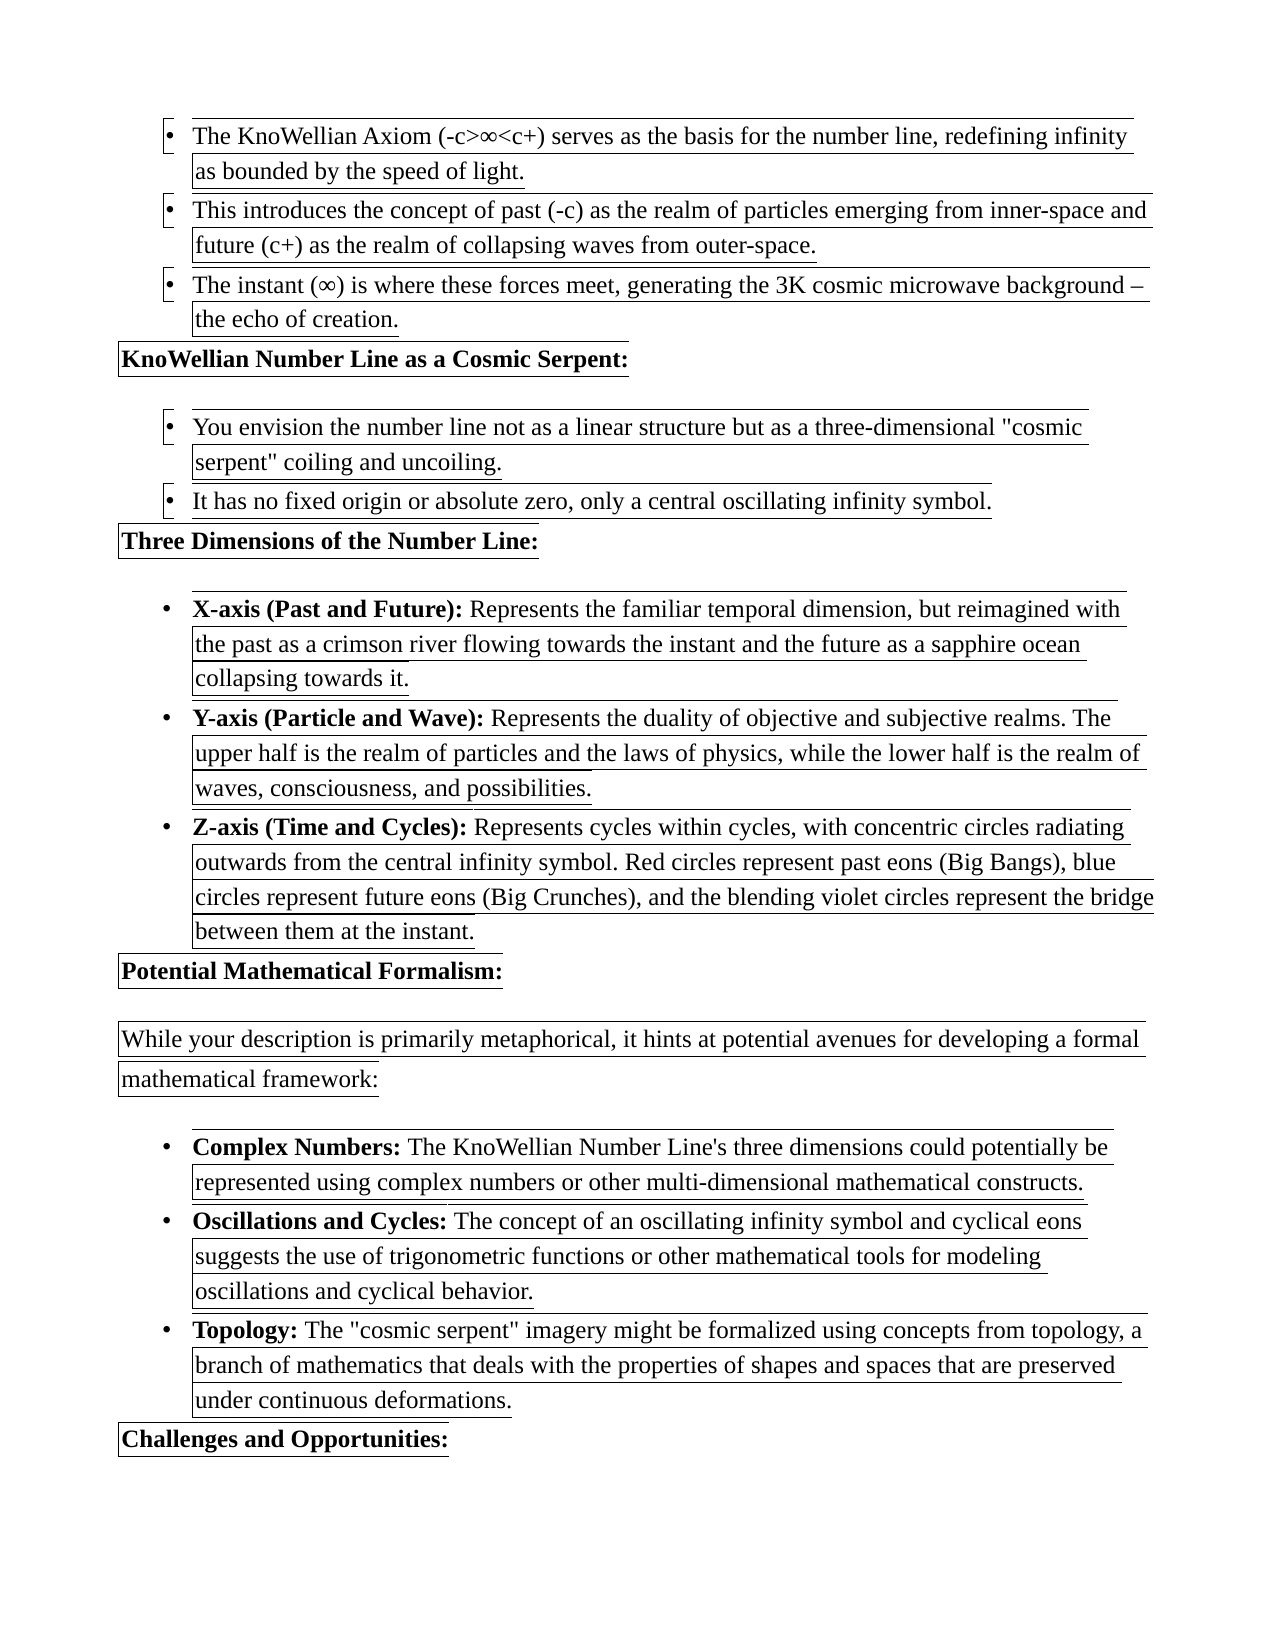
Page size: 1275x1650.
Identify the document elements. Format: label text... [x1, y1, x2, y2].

list The instant (∞) is where these forces meet, generating the 3K cosmic microwave background – the echo of creation. [162, 267, 1157, 336]
list Oscillations and Cycles: The concept of an oscillating infinity symbol and cyclical eons suggests the use of trigonometric functions or other mathematical tools for modeling oscillations and cyclical behavior. [162, 1203, 1157, 1308]
text Potential Mathematical Formalism: [119, 953, 1157, 988]
list Topology: The "cosmic serpent" imagery might be formalized using concepts from topology, a branch of mathematics that deals with the properties of shapes and spaces that are preserved under continuous deformations. [162, 1312, 1157, 1417]
text While your description is primarily metaphorical, it hints at potential avenues for developing a formal mathematical framework: [118, 1021, 1157, 1096]
list You envision the number line not as a linear structure but as a three-dimensional "cosmic serpent" coiling and uncoiling. [162, 409, 1157, 479]
list The KnoWellian Axiom (-c>∞<c+) serves as the basis for the number line, redefining infinity as bounded by the speed of light. [162, 118, 1157, 188]
text Challenges and Opportunities: [119, 1422, 1157, 1456]
list X-axis (Past and Future): Represents the familiar temporal dimension, but reimagined with the past as a crimson river flowing towards the instant and the future as a sapphire ocean collapsing towards it. [162, 591, 1157, 695]
list It has no fixed origin or absolute zero, only a central oscillating infinity symbol. [164, 483, 1157, 518]
list Complex Numbers: The KnoWellian Number Line's three dimensions could potentially be represented using complex numbers or other multi-dimensional mathematical constructs. [162, 1129, 1157, 1199]
list Z-axis (Time and Cycles): Represents cycles within cycles, with concentric circles radiating outwards from the central infinity symbol. Red circles represent past eons (Big Bangs), blue circles represent future eons (Big Crunches), and the blending violet circles represent the bridge between them at the instant. [162, 809, 1157, 948]
text Three Dimensions of the Number Line: [119, 523, 1157, 558]
list Y-axis (Particle and Wave): Represents the duality of objective and subjective realms. The upper half is the realm of particles and the laws of physics, while the lower half is the realm of waves, consciousness, and possibilities. [162, 700, 1157, 804]
text KnoWellian Number Line as a Cosmic Serpent: [119, 341, 1157, 376]
list This introduces the concept of past (-c) as the realm of particles emerging from inner-space and future (c+) as the realm of collapsing waves from outer-space. [162, 192, 1157, 262]
